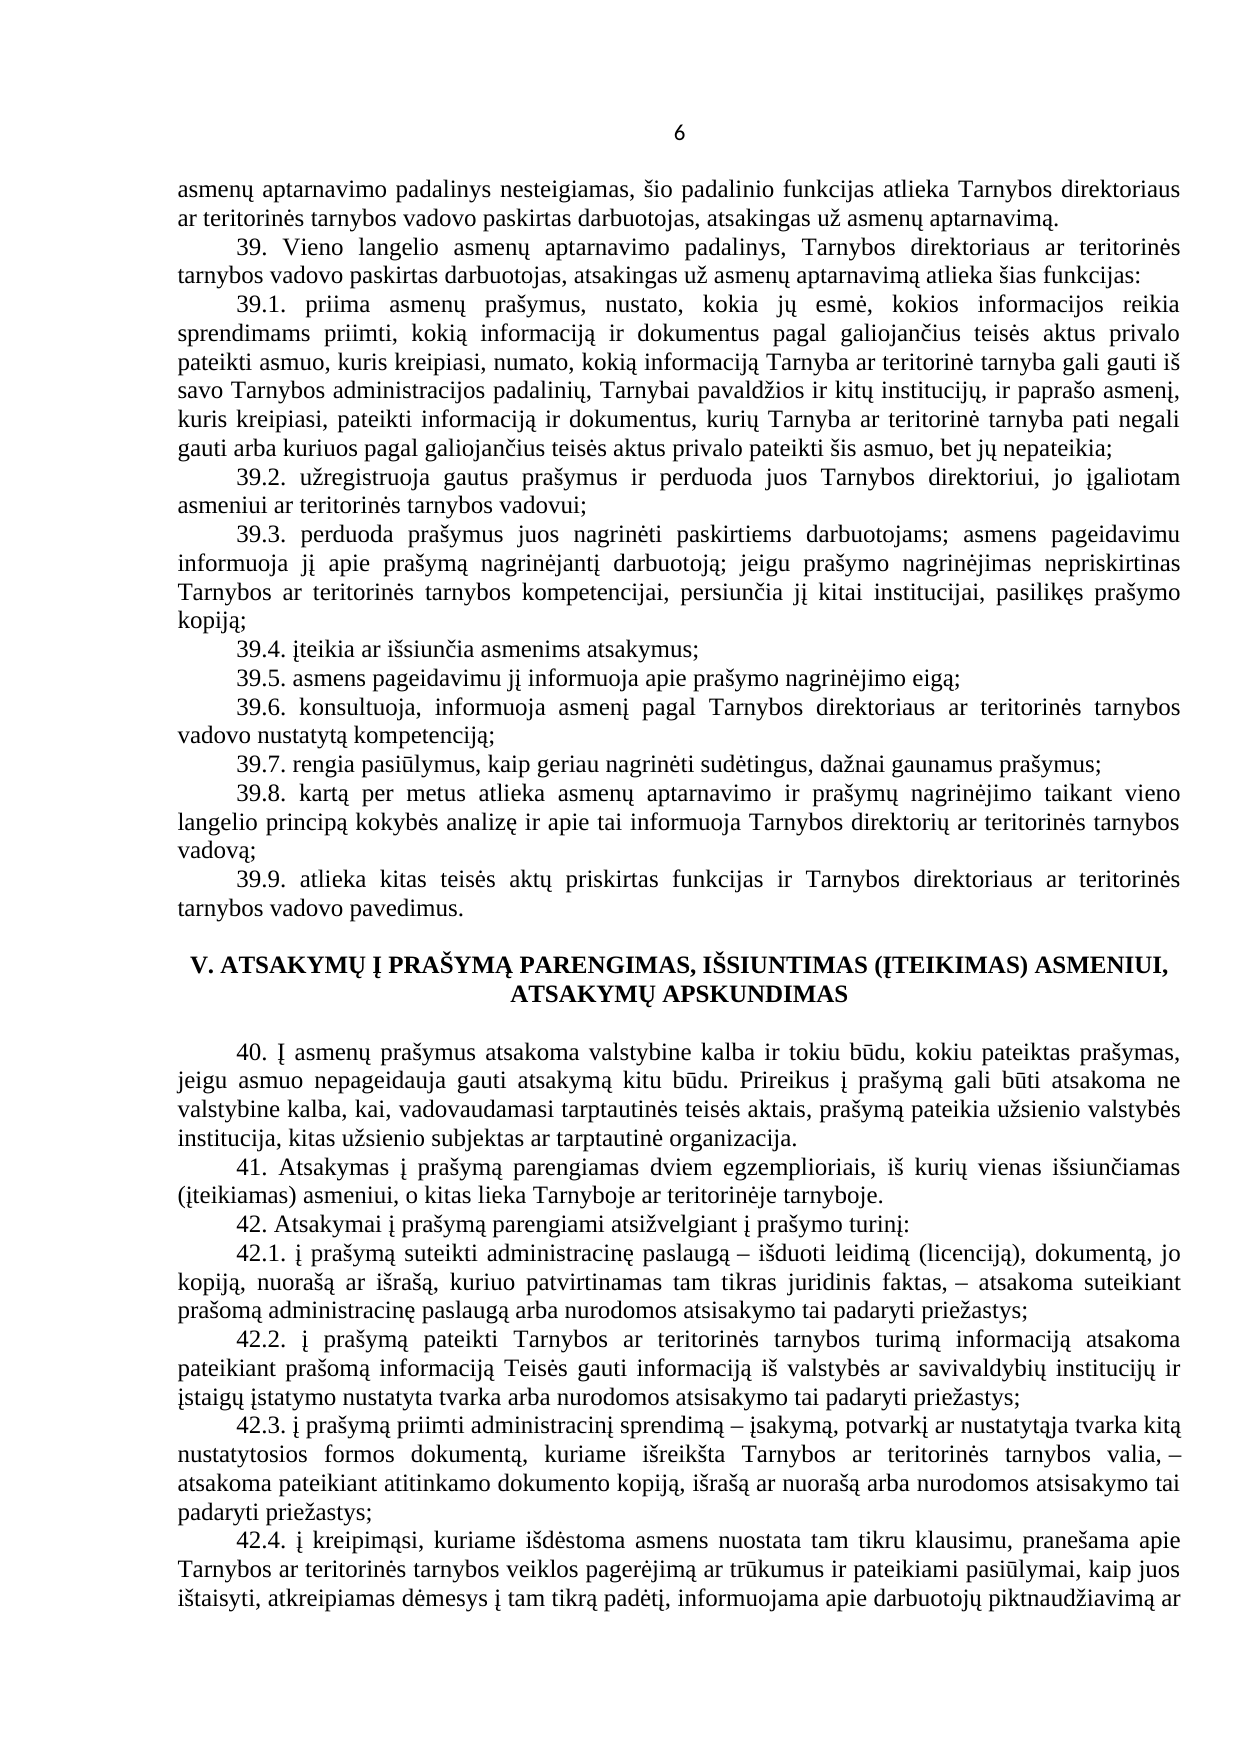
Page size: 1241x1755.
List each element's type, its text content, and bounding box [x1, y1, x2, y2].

text 39.4. įteikia ar išsiunčia asmenims atsakymus; [177, 634, 1181, 663]
text 42.2. į prašymą pateikti Tarnybos ar teritorinės tarnybos turimą informaciją atsakoma pateikiant prašomą informaciją Teisės gauti informaciją iš valstybės ar savivaldybių institucijų ir įstaigų įstatymo nustatyta tvarka arba nurodomos atsisakymo tai padaryti priežastys; [177, 1324, 1181, 1410]
text 39.6. konsultuoja, informuoja asmenį pagal Tarnybos direktoriaus ar teritorinės tarnybos vadovo nustatytą kompetenciją; [177, 692, 1181, 749]
text 42.1. į prašymą suteikti administracinę paslaugą – išduoti leidimą (licenciją), dokumentą, jo kopiją, nuorašą ar išrašą, kuriuo patvirtinamas tam tikras juridinis faktas, – atsakoma suteikiant prašomą administracinę paslaugą arba nurodomos atsisakymo tai padaryti priežastys; [177, 1238, 1181, 1324]
text asmenų aptarnavimo padalinys nesteigiamas, šio padalinio funkcijas atlieka Tarnybos direktoriaus ar teritorinės tarnybos vadovo paskirtas darbuotojas, atsakingas už asmenų aptarnavimą. [177, 174, 1181, 232]
text 42. Atsakymai į prašymą parengiami atsižvelgiant į prašymo turinį: [177, 1209, 1181, 1238]
text V. ATSAKYMŲ Į PRAŠYMĄ PARENGIMAS, IŠSIUNTIMAS (ĮTEIKIMAS) ASMENIUI, ATSAKYMŲ APSKUNDIMAS [177, 950, 1181, 1008]
text 39.7. rengia pasiūlymus, kaip geriau nagrinėti sudėtingus, dažnai gaunamus prašymus; [177, 749, 1181, 778]
text 39. Vieno langelio asmenų aptarnavimo padalinys, Tarnybos direktoriaus ar teritorinės tarnybos vadovo paskirtas darbuotojas, atsakingas už asmenų aptarnavimą atlieka šias funkcijas: [177, 232, 1181, 289]
text 39.5. asmens pageidavimu jį informuoja apie prašymo nagrinėjimo eigą; [177, 663, 1181, 692]
text 41. Atsakymas į prašymą parengiamas dviem egzemplioriais, iš kurių vienas išsiunčiamas (įteikiamas) asmeniui, o kitas lieka Tarnyboje ar teritorinėje tarnyboje. [177, 1152, 1181, 1209]
text 39.1. priima asmenų prašymus, nustato, kokia jų esmė, kokios informacijos reikia sprendimams priimti, kokią informaciją ir dokumentus pagal galiojančius teisės aktus privalo pateikti asmuo, kuris kreipiasi, numato, kokią informaciją Tarnyba ar teritorinė tarnyba gali gauti iš savo Tarnybos administracijos padalinių, Tarnybai pavaldžios ir kitų institucijų, ir paprašo asmenį, kuris kreipiasi, pateikti informaciją ir dokumentus, kurių Tarnyba ar teritorinė tarnyba pati negali gauti arba kuriuos pagal galiojančius teisės aktus privalo pateikti šis asmuo, bet jų nepateikia; [177, 289, 1181, 462]
text 42.3. į prašymą priimti administracinį sprendimą – įsakymą, potvarkį ar nustatytąja tvarka kitą nustatytosios formos dokumentą, kuriame išreikšta Tarnybos ar teritorinės tarnybos valia, – atsakoma pateikiant atitinkamo dokumento kopiją, išrašą ar nuorašą arba nurodomos atsisakymo tai padaryti priežastys; [177, 1410, 1181, 1525]
text 39.9. atlieka kitas teisės aktų priskirtas funkcijas ir Tarnybos direktoriaus ar teritorinės tarnybos vadovo pavedimus. [177, 864, 1181, 922]
text 40. Į asmenų prašymus atsakoma valstybine kalba ir tokiu būdu, kokiu pateiktas prašymas, jeigu asmuo nepageidauja gauti atsakymą kitu būdu. Prireikus į prašymą gali būti atsakoma ne valstybine kalba, kai, vadovaudamasi tarptautinės teisės aktais, prašymą pateikia užsienio valstybės institucija, kitas užsienio subjektas ar tarptautinė organizacija. [177, 1037, 1181, 1152]
text 39.2. užregistruoja gautus prašymus ir perduoda juos Tarnybos direktoriui, jo įgaliotam asmeniui ar teritorinės tarnybos vadovui; [177, 462, 1181, 519]
text 42.4. į kreipimąsi, kuriame išdėstoma asmens nuostata tam tikru klausimu, pranešama apie Tarnybos ar teritorinės tarnybos veiklos pagerėjimą ar trūkumus ir pateikiami pasiūlymai, kaip juos ištaisyti, atkreipiamas dėmesys į tam tikrą padėtį, informuojama apie darbuotojų piktnaudžiavimą ar [177, 1525, 1181, 1612]
text 39.8. kartą per metus atlieka asmenų aptarnavimo ir prašymų nagrinėjimo taikant vieno langelio principą kokybės analizę ir apie tai informuoja Tarnybos direktorių ar teritorinės tarnybos vadovą; [177, 778, 1181, 864]
text 39.3. perduoda prašymus juos nagrinėti paskirtiems darbuotojams; asmens pageidavimu informuoja jį apie prašymą nagrinėjantį darbuotoją; jeigu prašymo nagrinėjimas nepriskirtinas Tarnybos ar teritorinės tarnybos kompetencijai, persiunčia jį kitai institucijai, pasilikęs prašymo kopiją; [177, 519, 1181, 634]
